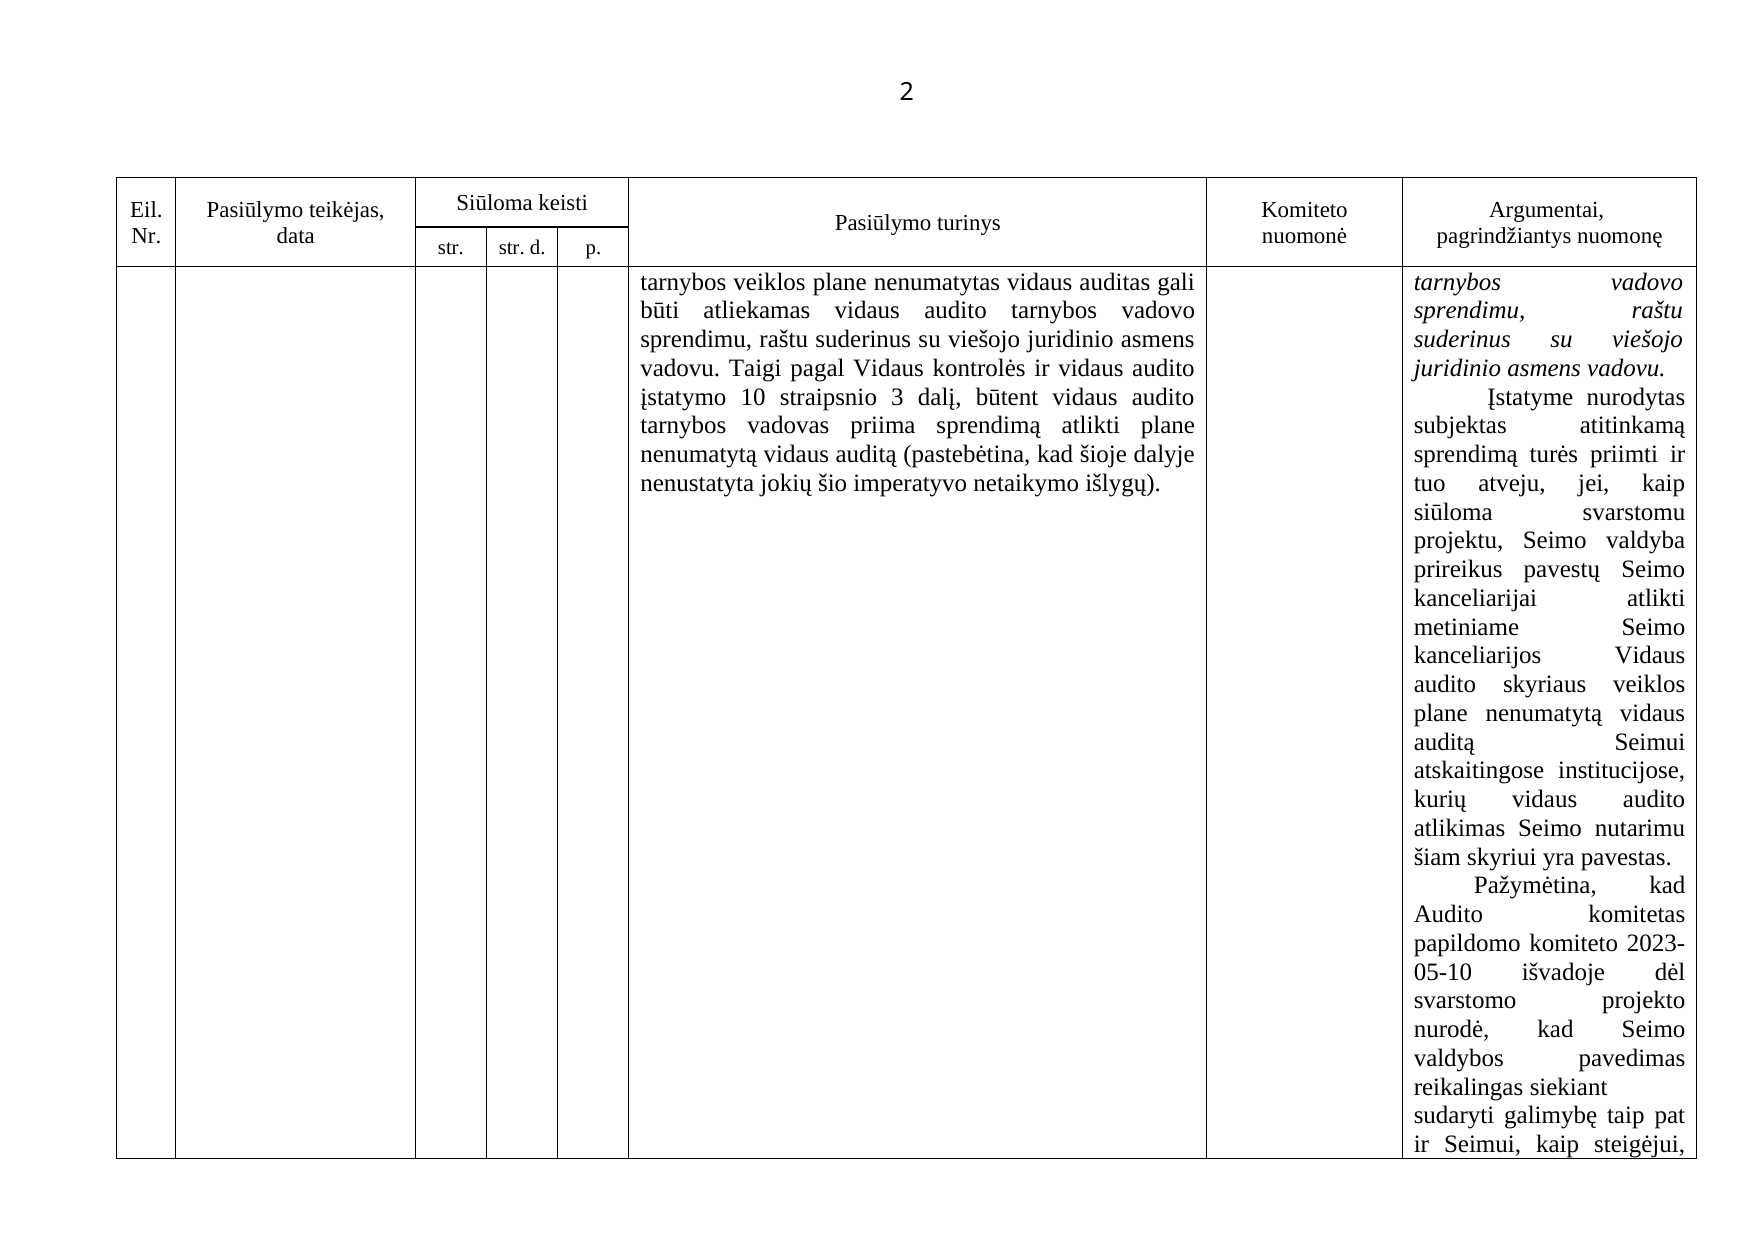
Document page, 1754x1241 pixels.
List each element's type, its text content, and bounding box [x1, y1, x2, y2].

table_cell [558, 267, 628, 1158]
table_cell [176, 267, 415, 1158]
table_cell tarnybos vadovo sprendimu, raštu suderinus su viešojo juridinio asmens vadovu. Įstatyme nurodytas subjektas atitinkamą sprendimą turės priimti ir tuo atveju, jei, kaip siūloma svarstomu projektu, Seimo valdyba prireikus pavestų Seimo kanceliarijai atlikti metiniame Seimo kanceliarijos Vidaus audito skyriaus veiklos plane nenumatytą vidaus auditą Seimui atskaitingose institucijose, kurių vidaus audito atlikimas Seimo nutarimu šiam skyriui yra pavestas. Pažymėtina, kad Audito komitetas papildomo komiteto 2023-05-10 išvadoje dėl svarstomo projekto nurodė, kad Seimo valdybos pavedimas reikalingas siekiant sudaryti galimybę taip pat ir Seimui, kaip steigėjui, [1403, 267, 1696, 1158]
table_header Pasiūlymo teikėjas, data [176, 178, 415, 266]
table_cell [487, 267, 557, 1158]
table_header Argumentai, pagrindžiantys nuomonę [1403, 178, 1696, 266]
table_cell p. [558, 228, 628, 266]
table_cell str. [416, 228, 486, 266]
table_cell [1207, 267, 1402, 1158]
table_cell str. d. [487, 228, 557, 266]
table_cell tarnybos veiklos plane nenumatytas vidaus auditas gali būti atliekamas vidaus audito tarnybos vadovo sprendimu, raštu suderinus su viešojo juridinio asmens vadovu. Taigi pagal Vidaus kontrolės ir vidaus audito įstatymo 10 straipsnio 3 dalį, būtent vidaus audito tarnybos vadovas priima sprendimą atlikti plane nenumatytą vidaus auditą (pastebėtina, kad šioje dalyje nenustatyta jokių šio imperatyvo netaikymo išlygų). [629, 267, 1206, 1158]
table_cell [117, 267, 175, 1158]
table_header Eil. Nr. [117, 178, 175, 266]
table_header Komiteto nuomonė [1207, 178, 1402, 266]
table_header Pasiūlymo turinys [629, 178, 1206, 266]
table_cell [416, 267, 486, 1158]
table_header Siūloma keisti [416, 178, 628, 226]
